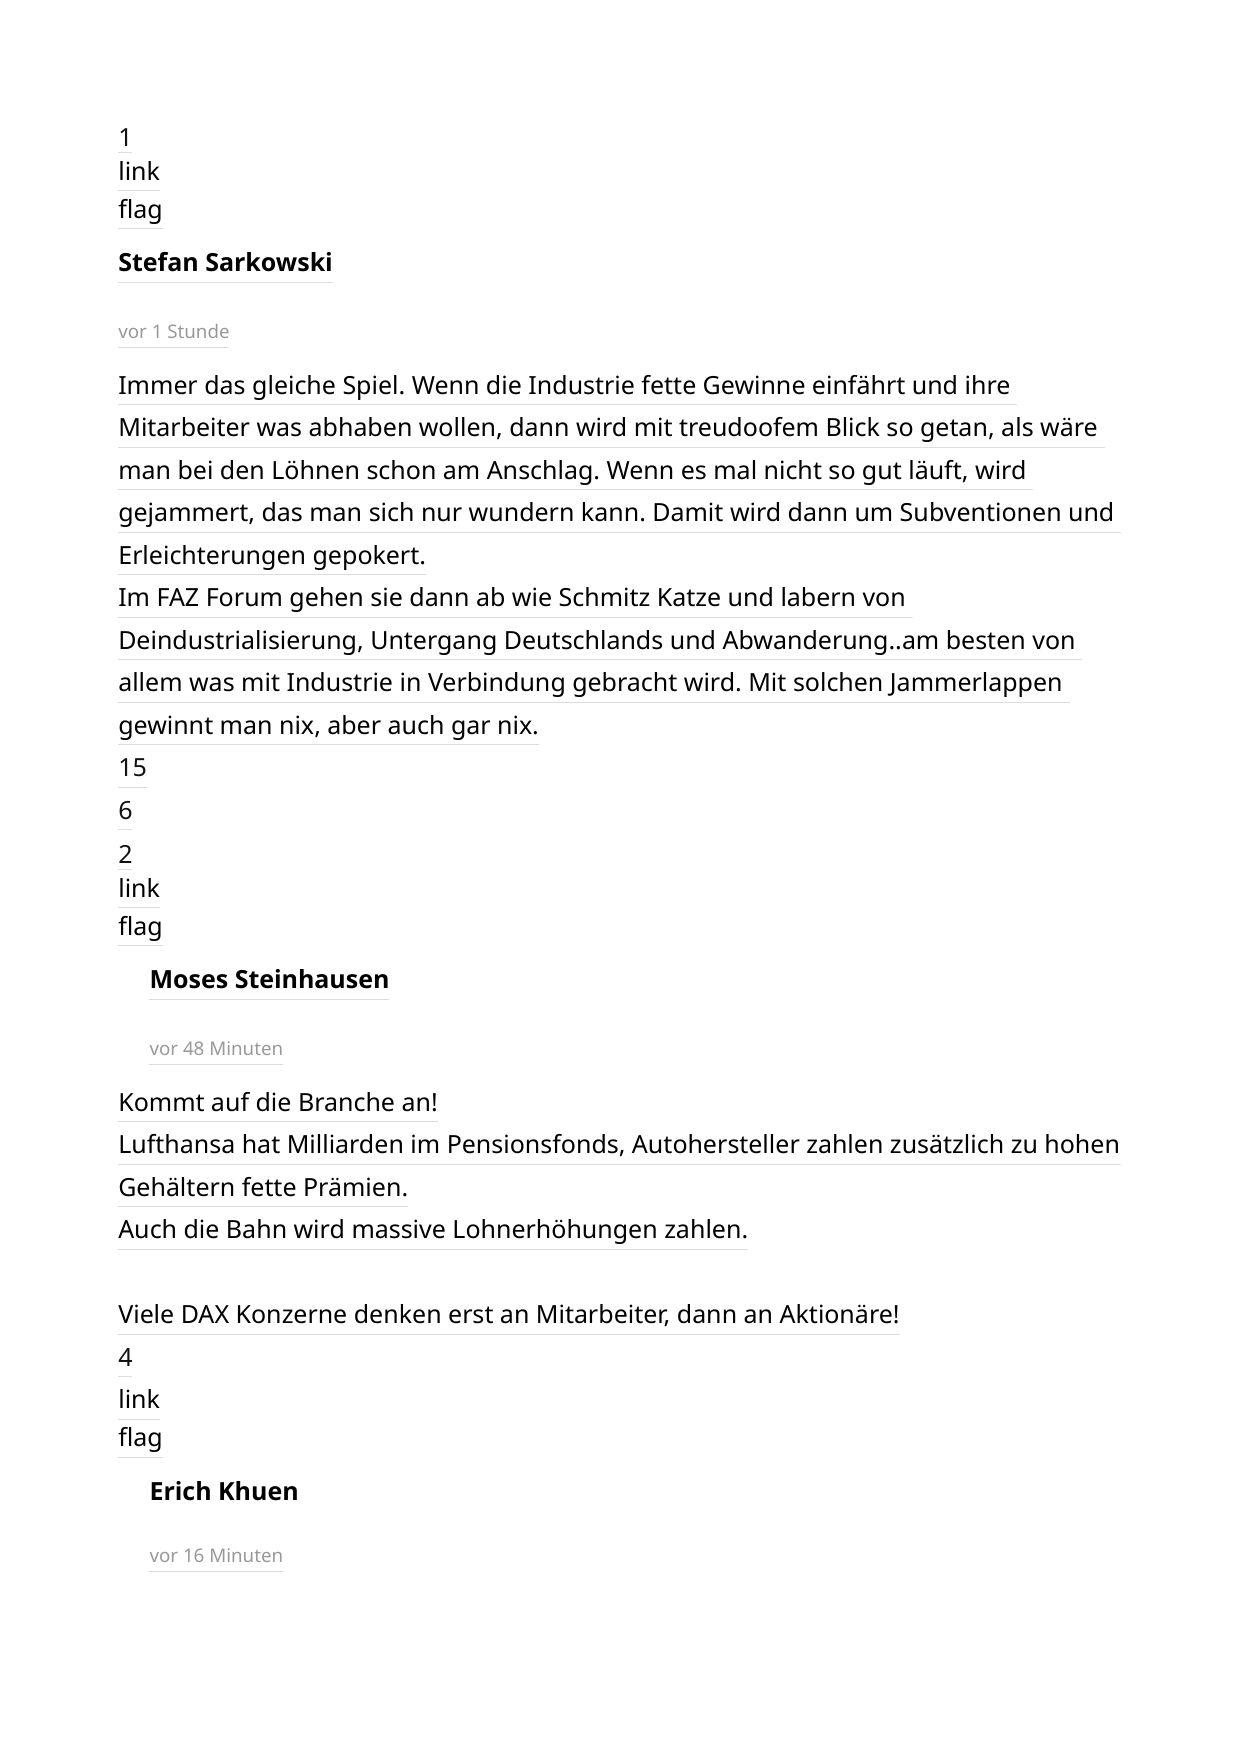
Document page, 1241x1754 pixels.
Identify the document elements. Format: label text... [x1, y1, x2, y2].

text Stefan Sarkowski [118, 245, 1122, 283]
text 15 [118, 750, 1122, 788]
text Immer das gleiche Spiel. Wenn die Industrie fette Gewinne einfährt und ihre Mitarbeiter was abhaben wollen, dann wird mit treudoofem Blick so getan, als wäre man bei den Löhnen schon am Anschlag. Wenn es mal nicht so gut läuft, wird gejammert, das man sich nur wundern kann. Damit wird dann um Subventionen und [118, 367, 1122, 532]
text flag [118, 1420, 1122, 1458]
text vor 16 Minuten [149, 1543, 1117, 1572]
text Erleichterungen gepokert. Im FAZ Forum gehen sie dann ab wie Schmitz Katze und labern von Deindustrialisierung, Untergang Deutschlands und Abwanderung..am besten von allem was mit Industrie in Verbindung gebracht wird. Mit solchen Jammerlappen gewinnt man nix, aber auch gar nix. [118, 533, 1122, 745]
text 1 [118, 118, 1122, 153]
text 4 [118, 1339, 1122, 1377]
text link [118, 1382, 1122, 1420]
text Moses Steinhausen [149, 962, 1122, 1000]
text vor 48 Minuten [149, 1036, 1117, 1065]
text flag [118, 908, 1122, 946]
text 2 [118, 835, 1122, 870]
text link [118, 153, 1122, 191]
text link [118, 870, 1122, 908]
text Erich Khuen [149, 1473, 1122, 1507]
text Kommt auf die Branche an! Lufthansa hat Milliarden im Pensionsfonds, Autohersteller zahlen zusätzlich zu hohen Gehältern fette Prämien. Auch die Bahn wird massive Lohnerhöhungen zahlen. Viele DAX Konzerne denken erst an Mitarbeiter, dann an Aktionäre! [118, 1084, 1122, 1335]
text vor 1 Stunde [118, 319, 1117, 348]
text flag [118, 191, 1122, 229]
text 6 [118, 792, 1122, 830]
